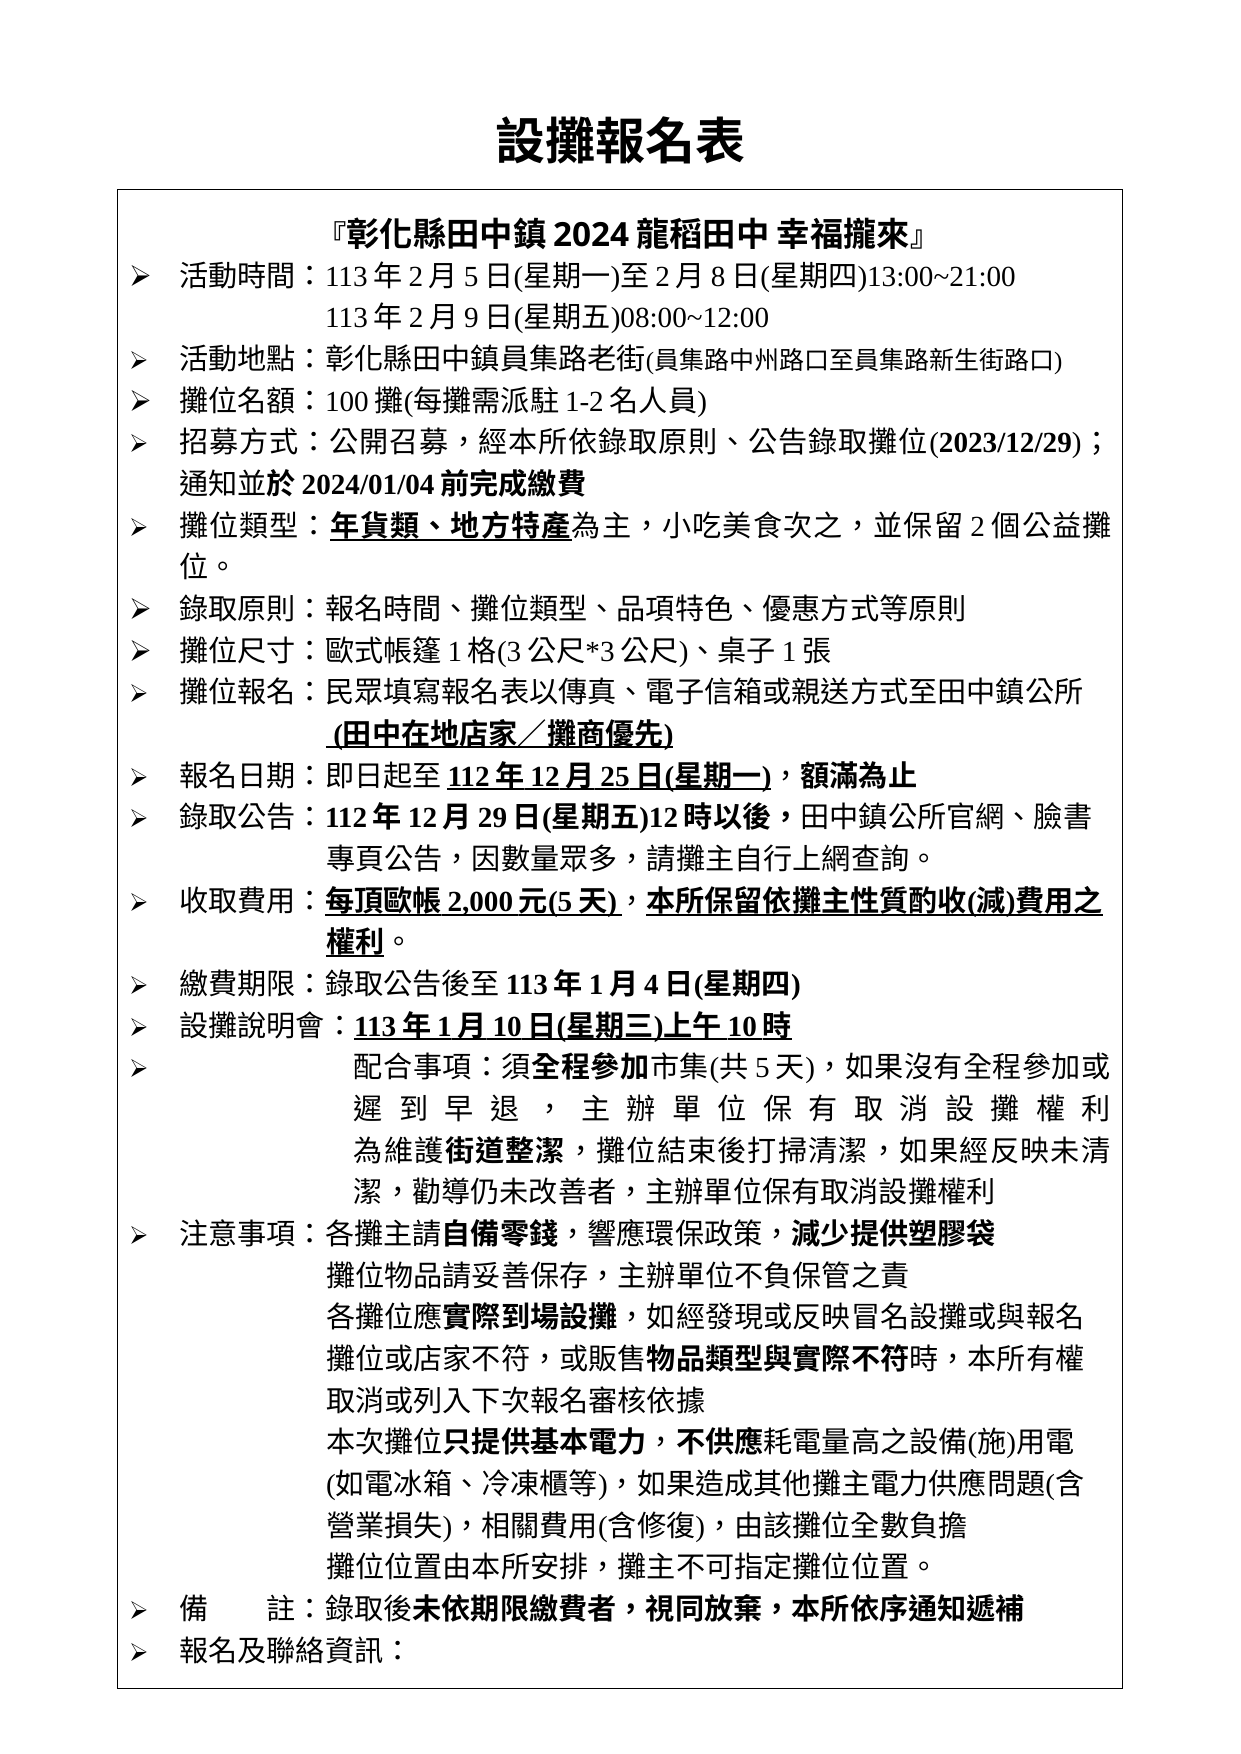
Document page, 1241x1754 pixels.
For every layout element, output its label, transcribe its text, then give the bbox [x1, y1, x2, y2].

table_header 『彰化縣田中鎮2024龍稻田中 幸福攏來』 活動時間：113年2月5日(星期一)至2月8日(星期四)13:00~21:00 113年2月9日(星期五)08:00~12:00 活動地點：彰化縣田中鎮員集路老街(員集路中州路口至員集路新生街路口) 攤位名額：100攤(每攤需派駐1-2名人員) 招募方式：公開召募，經本所依錄取原則、公告錄取攤位(2023/12/29)； 通知並於2024/01/04前完成繳費 攤位類型：年貨類、地方特產為主，小吃美食次之，並保留2個公益攤位。 錄取原則：報名時間、攤位類型、品項特色、優惠方式等原則 攤位尺寸：歐式帳篷1格(3公尺*3公尺)、桌子1張 攤位報名：民眾填寫報名表以傳真、電子信箱或親送方式至田中鎮公所 (田中在地店家／攤商優先) 報名日期：即日起至112年12月25日(星期一)，額滿為止 錄取公告：112年12月29日(星期五)12時以後，田中鎮公所官網、臉書專頁公告，因數量眾多，請攤主自行上網查詢。 收取費用：每頂歐帳2,000元(5天)，本所保留依攤主性質酌收(減)費用之權利。 繳費期限：錄取公告後至113年1月4日(星期四) 設攤說明會：113年1月10日(星期三)上午10時 配合事項：須全程參加市集(共5天)，如果沒有全程參加或遲到早退，主辦單位保有取消設攤權利 為維護街道整潔，攤位結束後打掃清潔，如果經反映未清潔，勸導仍未改善者，主辦單位保有取消設攤權利 注意事項：各攤主請自備零錢，響應環保政策，減少提供塑膠袋 攤位物品請妥善保存，主辦單位不負保管之責 各攤位應實際到場設攤，如經發現或反映冒名設攤或與報名攤位或店家不符，或販售物品類型與實際不符時，本所有權取消或列入下次報名審核依據 本次攤位只提供基本電力，不供應耗電量高之設備(施)用電(如電冰箱、冷凍櫃等)，如果造成其他攤主電力供應問題(含營業損失)，相關費用(含修復)，由該攤位全數負擔 攤位位置由本所安排，攤主不可指定攤位位置。 備 註：錄取後未依期限繳費者，視同放棄，本所依序通知遞補 報名及聯絡資訊： 報名傳真：(04)8746877社政課 報名信箱：tc117@tianzhong.chcg.gov.tw 諮詢電話：(04)8761122分機231、281 [118, 190, 1122, 1688]
text 設攤報名表 [118, 64, 1122, 189]
